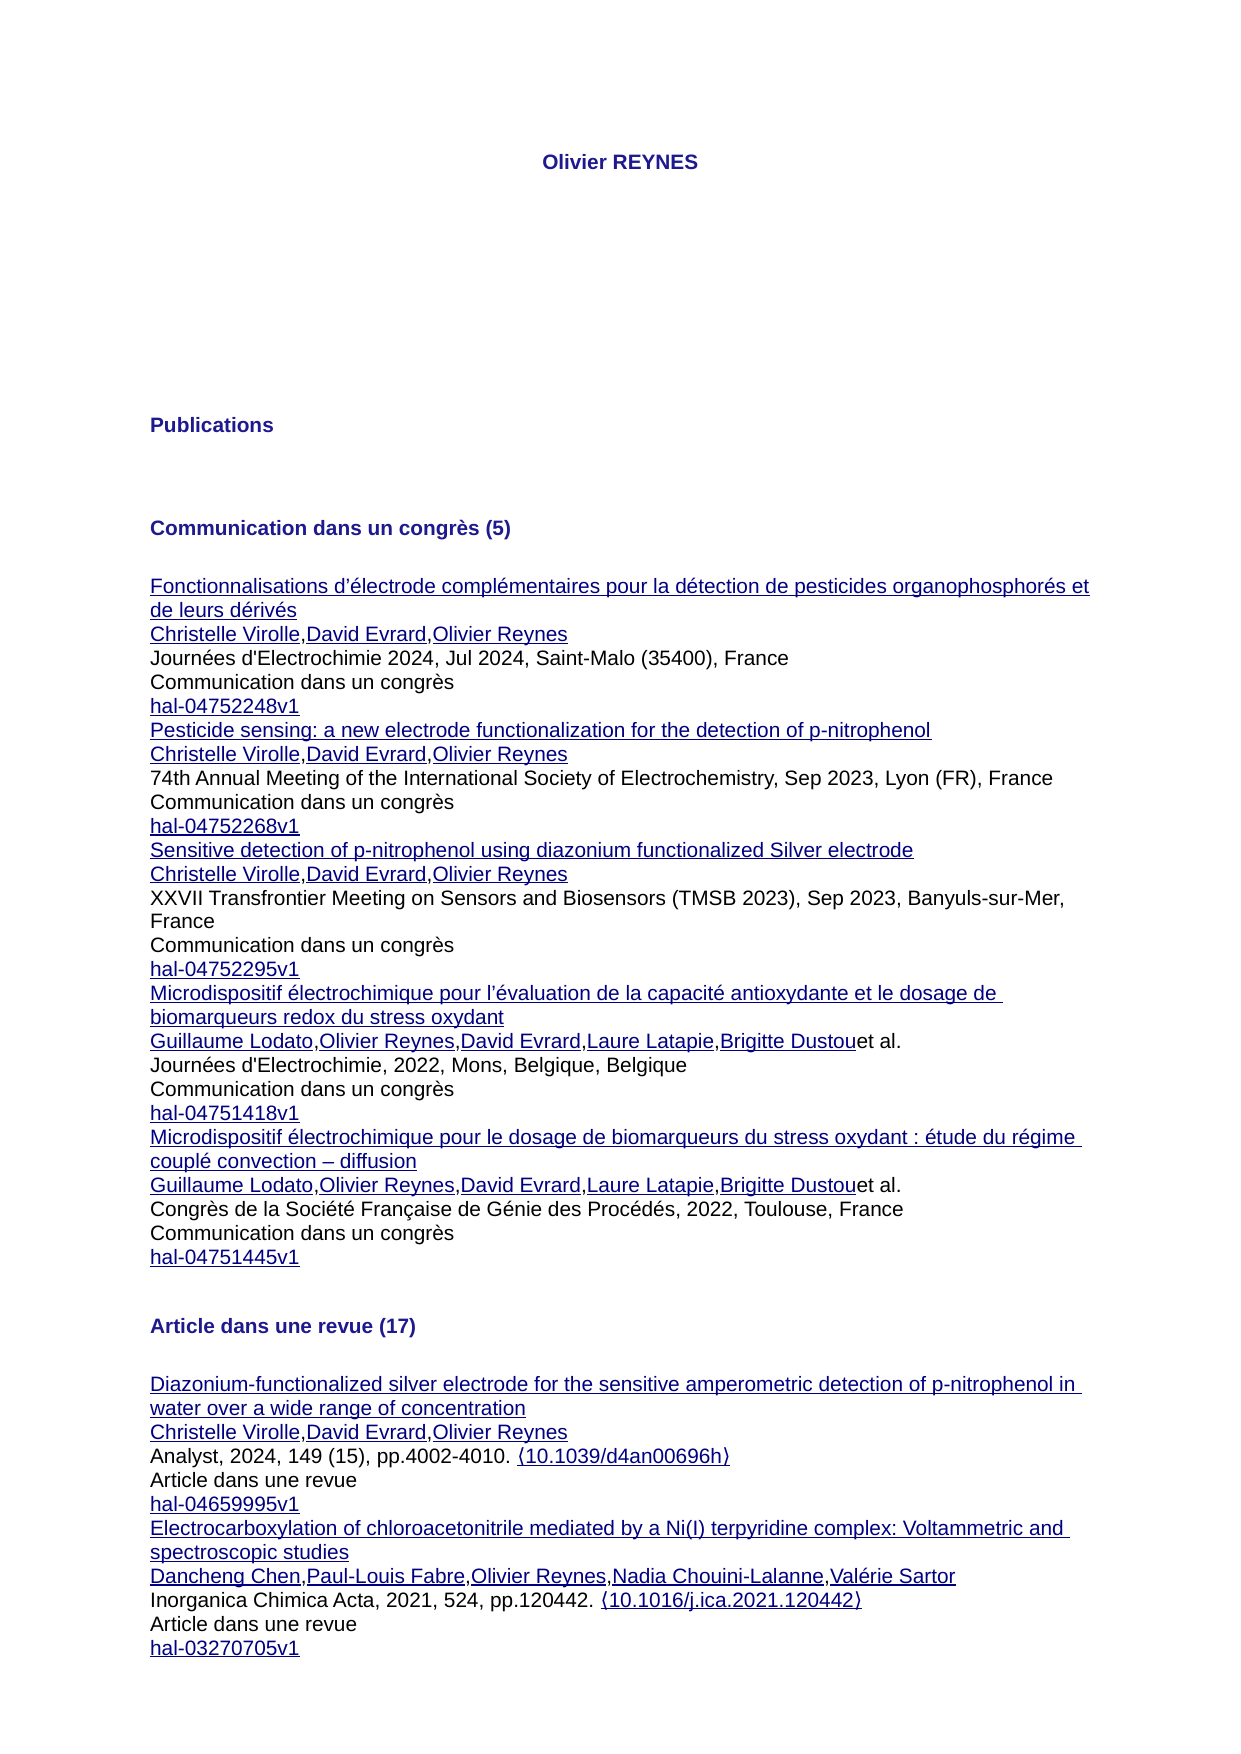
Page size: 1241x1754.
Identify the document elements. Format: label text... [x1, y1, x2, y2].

table_header de leurs dérivés Christelle Virolle,David Evrard,Olivier Reynes Journées d'Electrochimie 2024, Jul 2024, Saint-Malo (35400), France Communication dans un congrès hal-04752248v1 [150, 596, 1090, 718]
subtitle Publications [150, 412, 1090, 436]
subtitle Olivier REYNES [150, 150, 1090, 174]
table_cell Microdispositif électrochimique pour l’évaluation de la capacité antioxydante et le dosage de biomarqueurs redox du stress oxydant Guillaume Lodato,Olivier Reynes,David Evrard,Laure Latapie,Brigitte Dustouet al. Journées d'Electrochimie, 2022, Mons, Belgique, Belgique Communication dans un congrès hal-04751418v1 [150, 981, 1090, 1125]
table_cell Electrocarboxylation of chloroacetonitrile mediated by a Ni(I) terpyridine complex: Voltammetric and spectroscopic studies Dancheng Chen,Paul-Louis Fabre,Olivier Reynes,Nadia Chouini-Lalanne,Valérie Sartor Inorganica Chimica Acta, 2021, 524, pp.120442. ⟨10.1016/j.ica.2021.120442⟩ Article dans une revue hal-03270705v1 [150, 1516, 1090, 1659]
table_cell Microdispositif électrochimique pour le dosage de biomarqueurs du stress oxydant : étude du régime couplé convection – diffusion Guillaume Lodato,Olivier Reynes,David Evrard,Laure Latapie,Brigitte Dustouet al. Congrès de la Société Française de Génie des Procédés, 2022, Toulouse, France Communication dans un congrès hal-04751445v1 [150, 1125, 1090, 1269]
table_header Fonctionnalisations d’électrode complémentaires pour la détection de pesticides organophosphorés et [150, 574, 1090, 595]
subtitle Communication dans un congrès (5) [150, 516, 1090, 539]
table_cell Pesticide sensing: a new electrode functionalization for the detection of p-nitrophenol Christelle Virolle,David Evrard,Olivier Reynes 74th Annual Meeting of the International Society of Electrochemistry, Sep 2023, Lyon (FR), France Communication dans un congrès hal-04752268v1 [150, 718, 1090, 837]
table_cell Sensitive detection of p-nitrophenol using diazonium functionalized Silver electrode Christelle Virolle,David Evrard,Olivier Reynes XXVII Transfrontier Meeting on Sensors and Biosensors (TMSB 2023), Sep 2023, Banyuls-sur-Mer, France Communication dans un congrès hal-04752295v1 [150, 838, 1090, 981]
table_header Diazonium-functionalized silver electrode for the sensitive amperometric detection of p-nitrophenol in water over a wide range of concentration Christelle Virolle,David Evrard,Olivier Reynes Analyst, 2024, 149 (15), pp.4002-4010. ⟨10.1039/d4an00696h⟩ Article dans une revue hal-04659995v1 [150, 1372, 1090, 1516]
subtitle Article dans une revue (17) [150, 1313, 1090, 1337]
